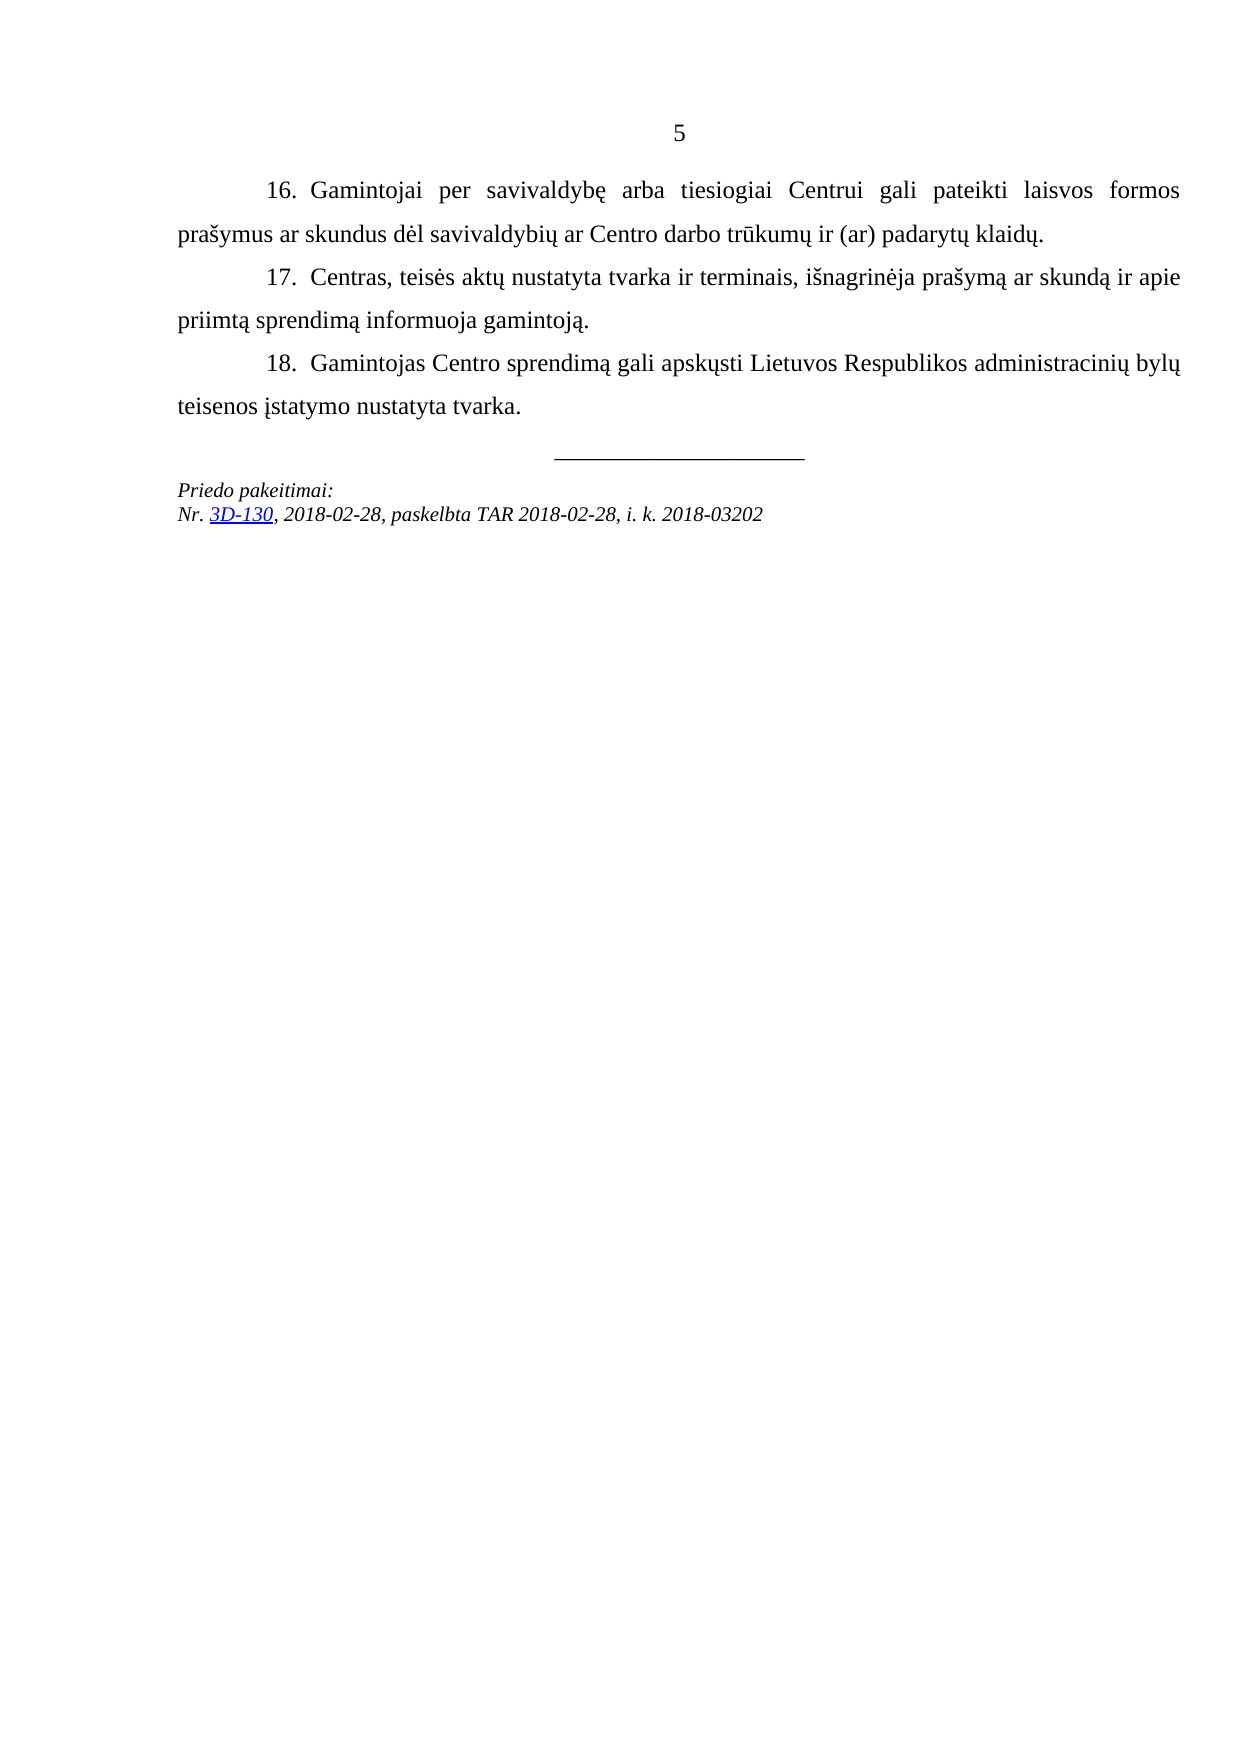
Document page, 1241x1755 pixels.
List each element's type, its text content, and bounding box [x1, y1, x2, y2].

text Priedo pakeitimai: [177, 477, 1181, 502]
text Nr. 3D-130, 2018-02-28, paskelbta TAR 2018-02-28, i. k. 2018-03202 [177, 502, 1181, 526]
text 17. Centras, teisės aktų nustatyta tvarka ir terminais, išnagrinėja prašymą ar skundą ir apie priimtą sprendimą informuoja gamintoją. [177, 262, 1181, 334]
text 18. Gamintojas Centro sprendimą gali apskųsti Lietuvos Respublikos administracinių bylų teisenos įstatymo nustatyta tvarka. [177, 348, 1181, 420]
text ____________________ [177, 434, 1181, 463]
text 16. Gamintojai per savivaldybę arba tiesiogiai Centrui gali pateikti laisvos formos prašymus ar skundus dėl savivaldybių ar Centro darbo trūkumų ir (ar) padarytų klaidų. [177, 176, 1181, 247]
